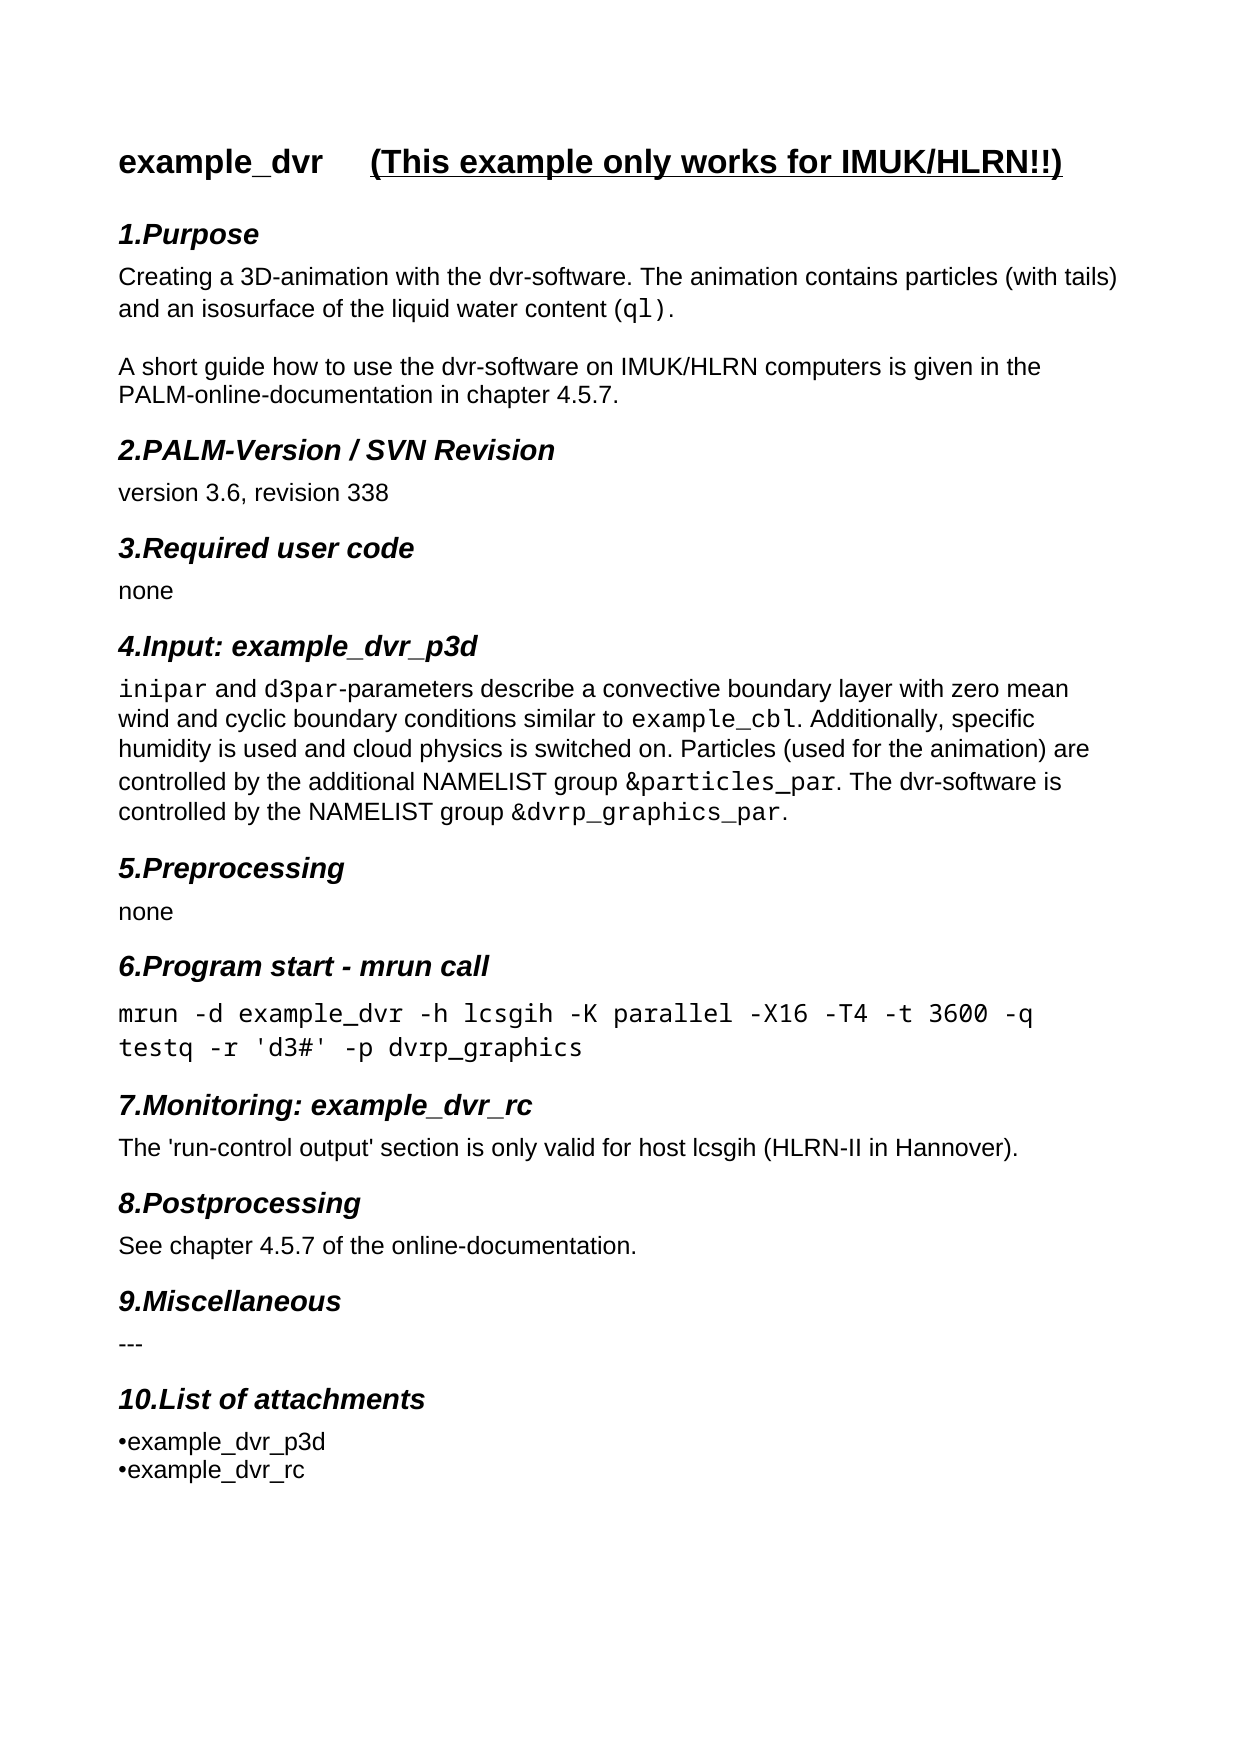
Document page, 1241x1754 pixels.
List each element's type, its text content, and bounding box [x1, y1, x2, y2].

text The 'run-control output' section is only valid for host lcsgih (HLRN-II in Hannover). [118, 1134, 1122, 1162]
subtitle Monitoring: example_dvr_rc [118, 1089, 1122, 1121]
subtitle Program start - mrun call [118, 950, 1122, 983]
text inipar and d3par-parameters describe a convective boundary layer with zero mean wind and cyclic boundary conditions similar to example_cbl. Additionally, specific humidity is used and cloud physics is switched on. Particles (used for the animation) are controlled by the additional NAMELIST group &particles_par. The dvr-software is controlled by the NAMELIST group &dvrp_graphics_par. [118, 675, 1122, 827]
list example_dvr_p3d [118, 1428, 1122, 1456]
subtitle Input: example_dvr_p3d [118, 630, 1122, 663]
list example_dvr_rc [118, 1456, 1122, 1484]
text version 3.6, revision 338 [118, 479, 1122, 507]
subtitle Preprocessing [118, 852, 1122, 885]
text Creating a 3D-animation with the dvr-software. The animation contains particles (with tails) and an isosurface of the liquid water content (ql). [118, 263, 1122, 325]
text A short guide how to use the dvr-software on IMUK/HLRN computers is given in the PALM-online-documentation in chapter 4.5.7. [118, 353, 1122, 409]
subtitle Miscellaneous [118, 1285, 1122, 1317]
text mrun -d example_dvr -h lcsgih -K parallel -X16 -T4 -t 3600 -q testq -r 'd3#' -p dvrp_graphics [118, 996, 1122, 1064]
subtitle Purpose [118, 218, 1122, 251]
subtitle Required user code [118, 532, 1122, 564]
subtitle example_dvr (This example only works for IMUK/HLRN!!) [118, 143, 1122, 181]
subtitle PALM-Version / SVN Revision [118, 434, 1122, 467]
text none [118, 897, 1122, 925]
text none [118, 577, 1122, 605]
subtitle Postprocessing [118, 1187, 1122, 1219]
subtitle List of attachments [118, 1383, 1122, 1415]
text See chapter 4.5.7 of the online-documentation. [118, 1232, 1122, 1260]
text --- [118, 1330, 1122, 1358]
